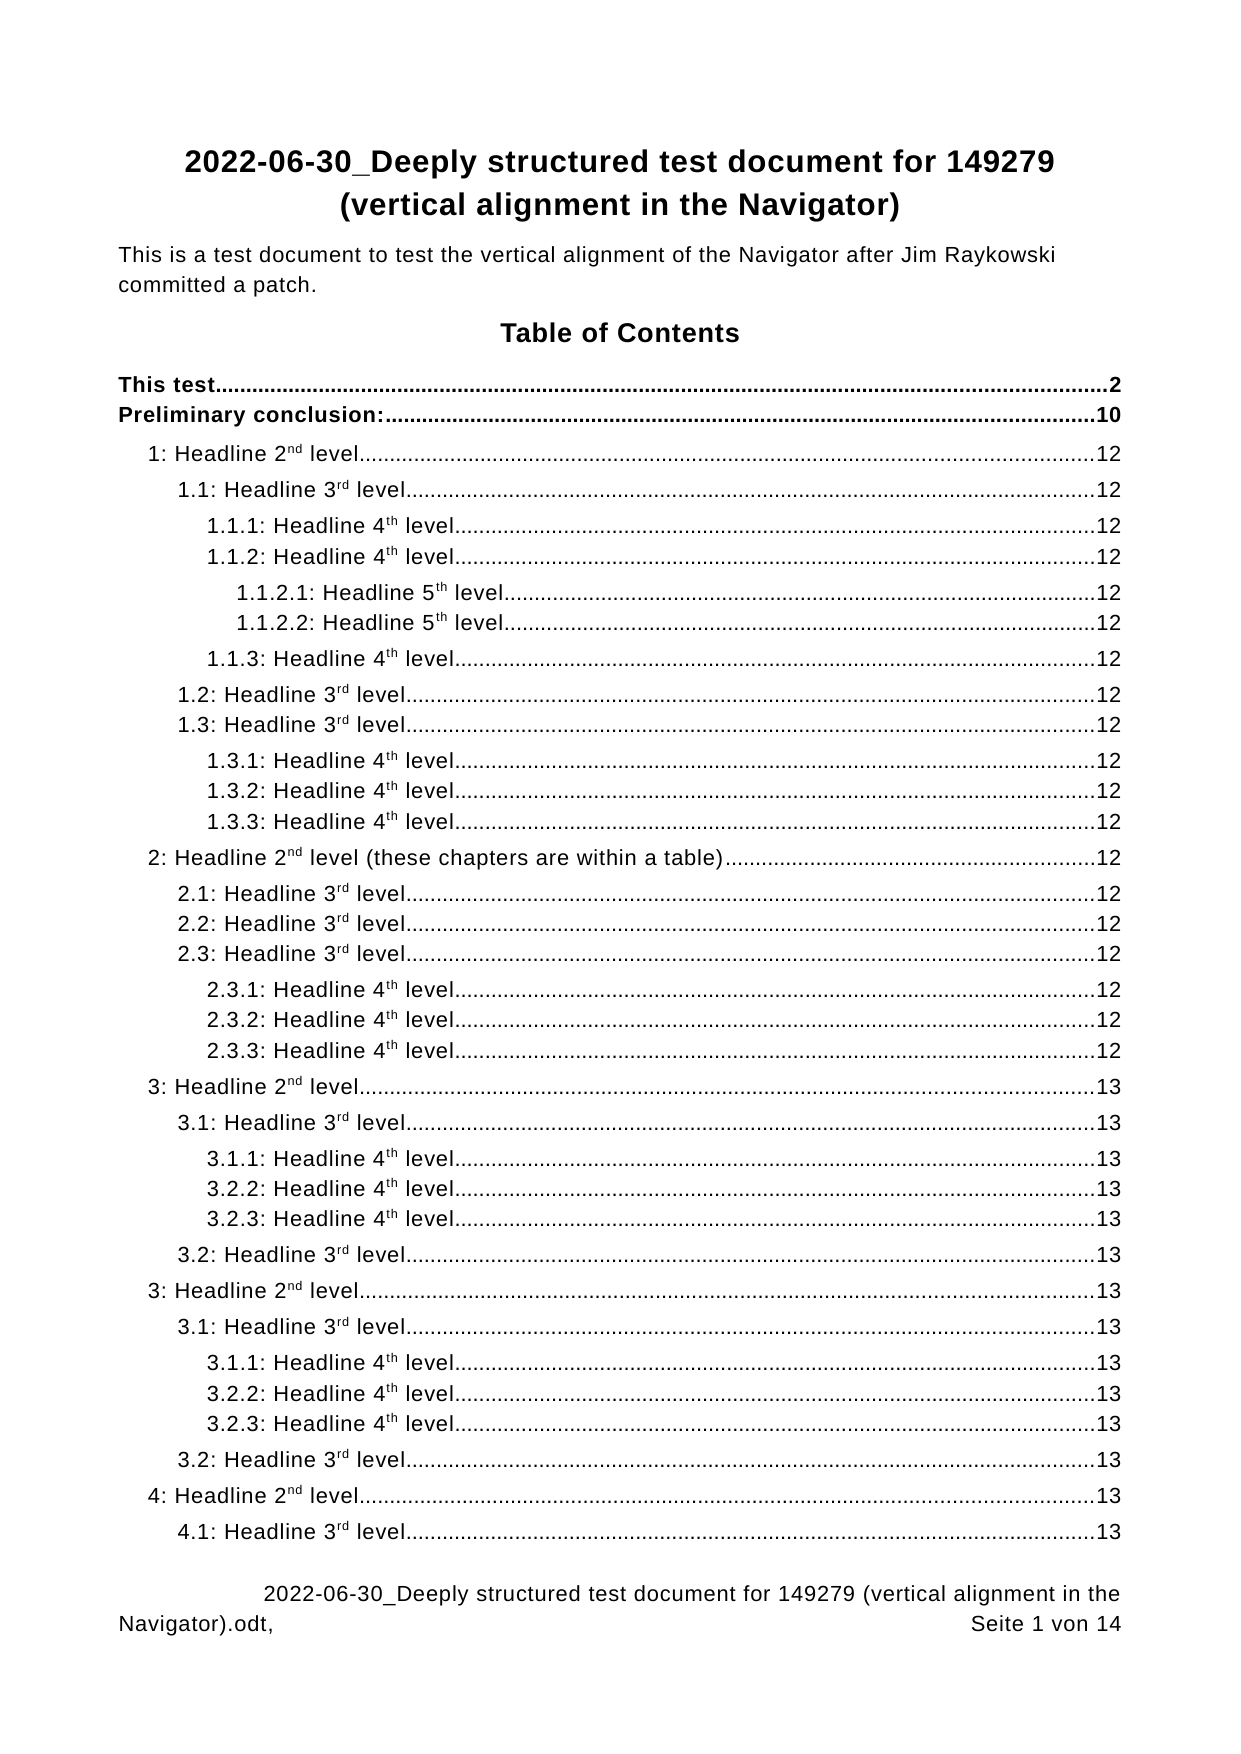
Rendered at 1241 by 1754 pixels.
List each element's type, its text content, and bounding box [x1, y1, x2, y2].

text 3.2: Headline 3rd level 13 [177, 1447, 1122, 1472]
text 2.1: Headline 3rd level 12 [177, 881, 1122, 906]
text 2.3.1: Headline 4th level 12 [207, 977, 1122, 1002]
text 4: Headline 2nd level 13 [148, 1483, 1122, 1508]
text 1.1.1: Headline 4th level 12 [207, 513, 1122, 539]
text 4.1: Headline 3rd level 13 [177, 1519, 1122, 1544]
text 3: Headline 2nd level 13 [148, 1074, 1122, 1099]
text This is a test document to test the vertical alignment of the Navigator after Jim Raykowski committed a patch. [118, 242, 1122, 297]
text 1.1: Headline 3rd level 12 [177, 477, 1122, 503]
text This test 2 [118, 372, 1122, 397]
text 3.2.3: Headline 4th level 13 [207, 1206, 1122, 1231]
text 3.2.3: Headline 4th level 13 [207, 1411, 1122, 1436]
text 3.1: Headline 3rd level 13 [177, 1314, 1122, 1339]
text 1.3.1: Headline 4th level 12 [207, 748, 1122, 773]
text 1.3: Headline 3rd level 12 [177, 712, 1122, 737]
text 3.1.1: Headline 4th level 13 [207, 1146, 1122, 1171]
text 2.2: Headline 3rd level 12 [177, 911, 1122, 936]
text 1.3.2: Headline 4th level 12 [207, 778, 1122, 804]
text 3.1.1: Headline 4th level 13 [207, 1350, 1122, 1376]
text 3.2.2: Headline 4th level 13 [207, 1176, 1122, 1201]
text 1.1.2: Headline 4th level 12 [207, 544, 1122, 569]
text 1.1.3: Headline 4th level 12 [207, 646, 1122, 671]
text 1.3.3: Headline 4th level 12 [207, 809, 1122, 834]
text Preliminary conclusion: 10 [118, 402, 1122, 427]
text 2.3: Headline 3rd level 12 [177, 941, 1122, 966]
text 3.2: Headline 3rd level 13 [177, 1242, 1122, 1267]
subtitle Table of Contents [118, 317, 1122, 348]
text 1.1.2.2: Headline 5th level 12 [236, 610, 1122, 635]
text 3.2.2: Headline 4th level 13 [207, 1381, 1122, 1406]
text 2.3.3: Headline 4th level 12 [207, 1038, 1122, 1063]
text 1.2: Headline 3rd level 12 [177, 682, 1122, 707]
text 1: Headline 2nd level 12 [148, 441, 1122, 467]
title 2022-06-30_Deeply structured test document for 149279 (vertical alignment in the Navigator) [118, 143, 1122, 222]
text 1.1.2.1: Headline 5th level 12 [236, 580, 1122, 605]
text 3: Headline 2nd level 13 [148, 1278, 1122, 1303]
text 2: Headline 2nd level (these chapters are within a table) 12 [148, 845, 1122, 870]
text 3.1: Headline 3rd level 13 [177, 1110, 1122, 1135]
text 2.3.2: Headline 4th level 12 [207, 1007, 1122, 1033]
